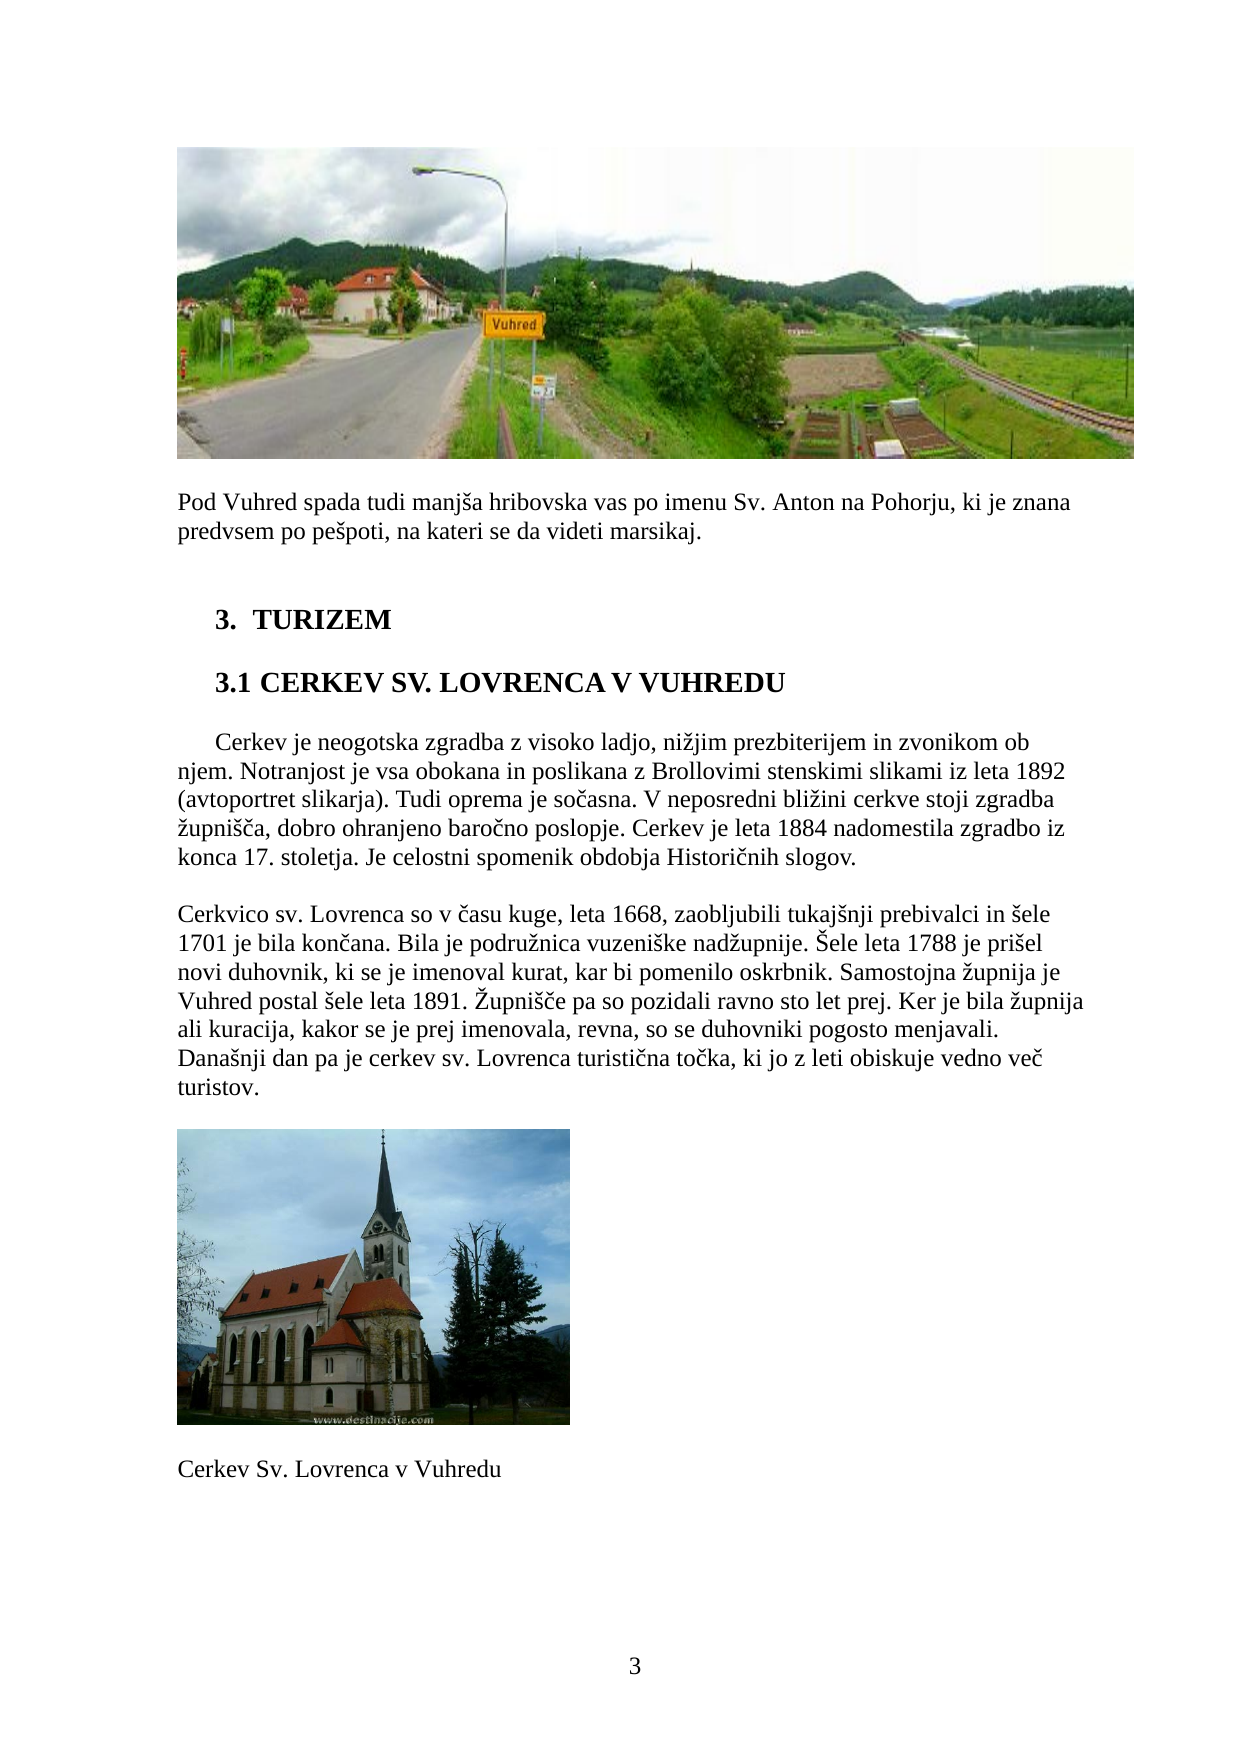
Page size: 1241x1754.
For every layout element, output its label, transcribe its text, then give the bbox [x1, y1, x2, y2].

text Cerkvico sv. Lovrenca so v času kuge, leta 1668, zaobljubili tukajšnji prebivalci in šele 1701 je bila končana. Bila je podružnica vuzeniške nadžupnije. Šele leta 1788 je prišel novi duhovnik, ki se je imenoval kurat, kar bi pomenilo oskrbnik. Samostojna župnija je Vuhred postal šele leta 1891. Župnišče pa so pozidali ravno sto let prej. Ker je bila župnija ali kuracija, kakor se je prej imenovala, revna, so se duhovniki pogosto menjavali. Današnji dan pa je cerkev sv. Lovrenca turistična točka, ki jo z leti obiskuje vedno več turistov. [177, 899, 1092, 1101]
text Cerkev Sv. Lovrenca v Vuhredu [177, 1454, 1092, 1482]
text Pod Vuhred spada tudi manjša hribovska vas po imenu Sv. Anton na Pohorju, ki je znana predvsem po pešpoti, na kateri se da videti marsikaj. [177, 487, 1092, 545]
picture [177, 1129, 570, 1425]
subtitle TURIZEM [215, 602, 1092, 636]
subtitle CERKEV SV. LOVRENCA V VUHREDU [215, 665, 1092, 698]
subtitle Cerkev je neogotska zgradba z visoko ladjo, nižjim prezbiterijem in zvonikom ob [215, 727, 1092, 756]
subtitle njem. Notranjost je vsa obokana in poslikana z Brollovimi stenskimi slikami iz leta 1892 (avtoportret slikarja). Tudi oprema je sočasna. V neposredni bližini cerkve stoji zgradba župnišča, dobro ohranjeno baročno poslopje. Cerkev je leta 1884 nadomestila zgradbo iz konca 17. stoletja. Je celostni spomenik obdobja Historičnih slogov. [177, 756, 1092, 871]
picture [177, 147, 1134, 459]
